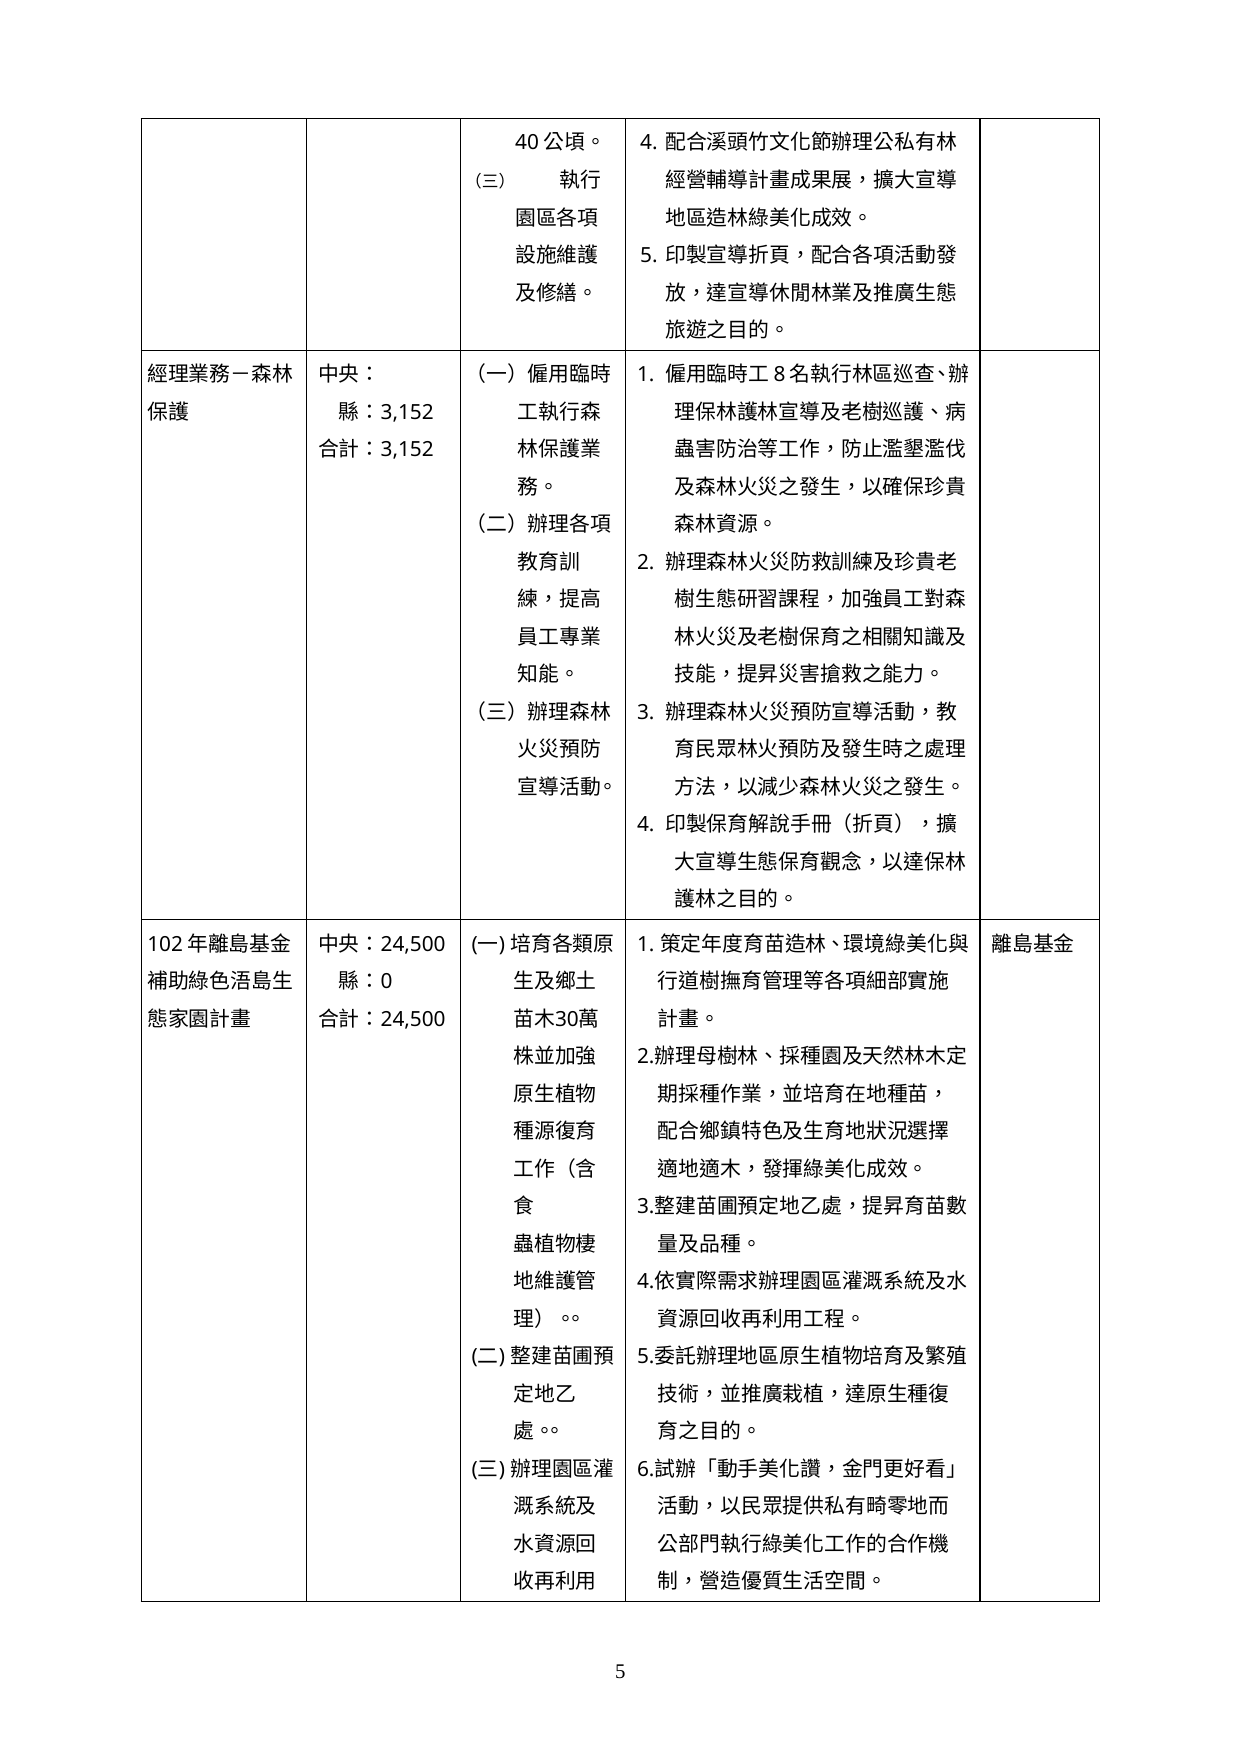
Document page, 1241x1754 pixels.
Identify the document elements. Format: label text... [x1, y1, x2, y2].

table_cell 1. 策定年度育苗造林、環境綠美化與行道樹撫育管理等各項細部實施計畫。 2.辦理母樹林、採種園及天然林木定期採種作業，並培育在地種苗，配合鄉鎮特色及生育地狀況選擇適地適木，發揮綠美化成效。 3.整建苗圃預定地乙處，提昇育苗數量及品種。 4.依實際需求辦理園區灌溉系統及水資源回收再利用工程。 5.委託辦理地區原生植物培育及繁殖技術，並推廣栽植，達原生種復育之目的。 6.試辦「動手美化讚，金門更好看」活動，以民眾提供私有畸零地而公部門執行綠美化工作的合作機制，營造優質生活空間。 [626, 920, 979, 1601]
table_cell 中央： 縣：3,152 合計：3,152 [307, 351, 460, 919]
table_cell [307, 119, 460, 350]
table_cell [142, 119, 306, 350]
table_cell 中央：24,500 縣：0 合計：24,500 [307, 920, 460, 1601]
table_cell 離島基金 [981, 920, 1099, 1601]
table_cell （一）僱用臨時工執行森林保護業務。 （二）辦理各項教育訓練，提高員工專業知能。 （三）辦理森林火災預防宣導活動。 [461, 351, 625, 919]
table_cell 102年離島基金補助綠色浯島生態家園計畫 [142, 920, 306, 1601]
table_cell 進用臨時人員5名及臨時工10名，辦理森林遊樂區及金門植物園花木撫育管護及環境清潔工作，提昇遊樂品質。 執行生態林區林相整理40公頃，營造優美林相。 辦理森林公園、植物園區木橋、步道、解說牌、電氣設備等設施維護修繕，提供安全旅遊環境。 配合溪頭竹文化節辦理公私有林經營輔導計畫成果展，擴大宣導地區造林綠美化成效。 印製宣導折頁，配合各項活動發放，達宣導休閒林業及推廣生態旅遊之目的。 [626, 119, 979, 350]
table_cell (一) 培育各類原生及鄉土苗木30萬株並加強原生植物種源復育工作（含食 蟲植物棲地維護管理）。。 (二) 整建苗圃預定地乙處。。 (三) 辦理園區灌溉系統及水資源回收再利用 [461, 920, 625, 1601]
table_cell 續僱臨時人員及僱用臨時工執行園區管護工作計20公頃。 辦理林相整理40公頃。 執行園區各項設施維護及修繕。 [461, 119, 625, 350]
table_cell 僱用臨時工8名執行林區巡查、辦理保林護林宣導及老樹巡護、病蟲害防治等工作，防止濫墾濫伐及森林火災之發生，以確保珍貴森林資源。 辦理森林火災防救訓練及珍貴老樹生態研習課程，加強員工對森林火災及老樹保育之相關知識及技能，提昇災害搶救之能力。 辦理森林火災預防宣導活動，教育民眾林火預防及發生時之處理方法，以減少森林火災之發生。 印製保育解說手冊（折頁），擴大宣導生態保育觀念，以達保林護林之目的。 [626, 351, 979, 919]
table_cell [981, 119, 1099, 350]
table_cell [981, 351, 1099, 919]
table_cell 經理業務－森林保護 [142, 351, 306, 919]
